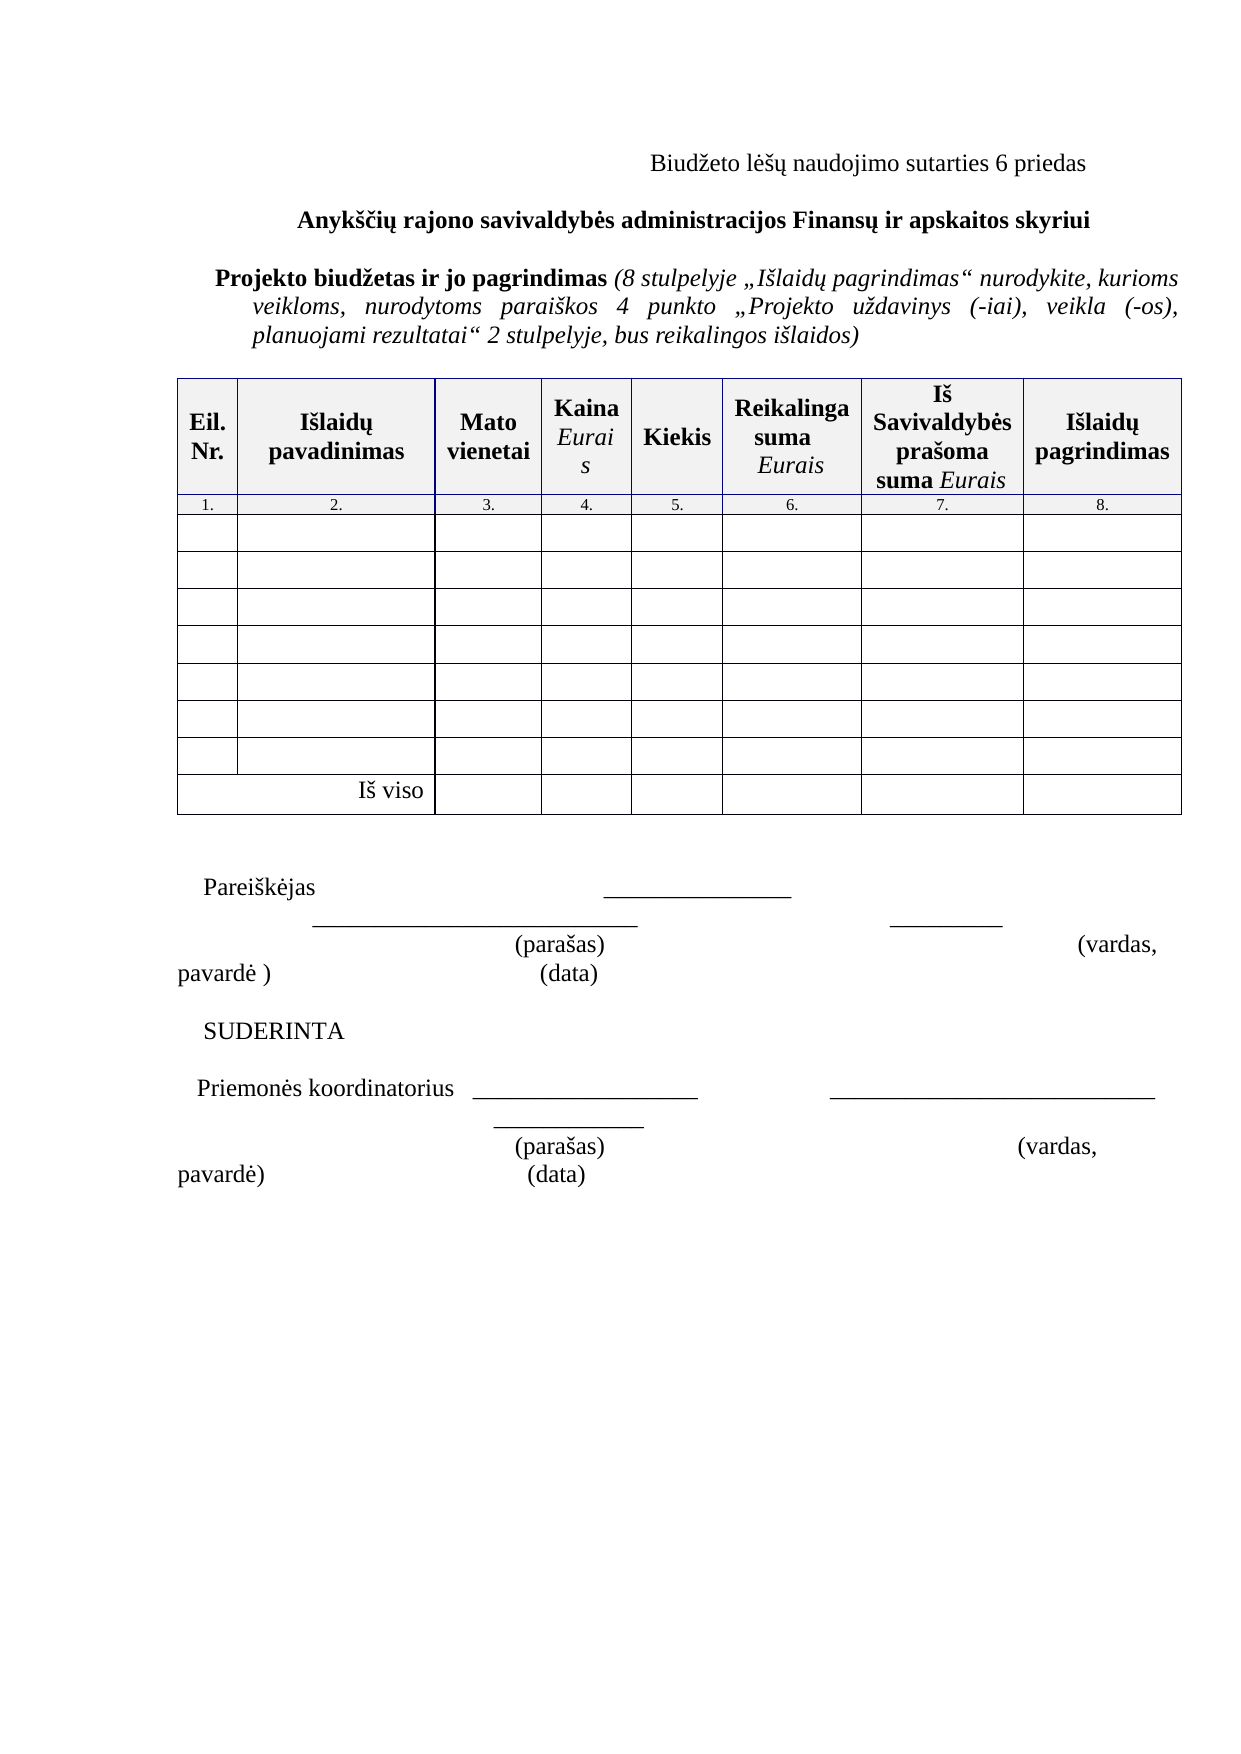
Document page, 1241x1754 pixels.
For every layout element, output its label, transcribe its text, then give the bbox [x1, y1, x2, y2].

table_cell [178, 626, 237, 663]
table_cell [542, 664, 631, 700]
table_cell 5. [632, 495, 722, 514]
table_header Išlaidų pavadinimas [238, 379, 434, 494]
table_cell [723, 589, 861, 625]
table_header Reikalinga suma Eurais [723, 379, 861, 494]
table_cell [723, 626, 861, 663]
table_cell [723, 701, 861, 737]
table_cell 6. [723, 495, 861, 514]
table_cell [542, 626, 631, 663]
table_cell [632, 515, 722, 551]
table_cell [542, 589, 631, 625]
table_header Kaina Eurais [542, 379, 631, 494]
table_cell [436, 775, 541, 813]
table_cell [238, 738, 434, 774]
table_cell 7. [862, 495, 1023, 514]
table_cell Iš viso [178, 775, 434, 813]
table_cell [178, 701, 237, 737]
table_cell [178, 664, 237, 700]
table_cell [436, 626, 541, 663]
table_cell [723, 738, 861, 774]
table_header Iš Savivaldybės prašoma suma Eurais [862, 379, 1023, 494]
table_cell 4. [542, 495, 631, 514]
table_cell [1024, 552, 1181, 588]
table_cell [178, 515, 237, 551]
table_cell [238, 552, 434, 588]
table_cell [862, 552, 1023, 588]
table_cell [238, 589, 434, 625]
text (parašas) (vardas, pavardė) (data) [177, 1131, 1181, 1188]
table_header Mato vienetai [436, 379, 541, 494]
table_cell [436, 515, 541, 551]
table_cell [862, 701, 1023, 737]
table_cell [632, 589, 722, 625]
table_cell [436, 664, 541, 700]
table_cell [238, 701, 434, 737]
table_cell [178, 589, 237, 625]
table_cell [723, 515, 861, 551]
table_cell 2. [238, 495, 434, 514]
table_header Eil. Nr. [178, 379, 237, 494]
table_cell [238, 626, 434, 663]
table_cell [1024, 664, 1181, 700]
table_cell [632, 701, 722, 737]
table_cell [1024, 515, 1181, 551]
table_cell 8. [1024, 495, 1181, 514]
table_cell [436, 589, 541, 625]
table_cell [632, 775, 722, 813]
table_cell [542, 775, 631, 813]
text Pareiškėjas _______________ __________________________ _________ [177, 872, 1181, 929]
table_cell [862, 664, 1023, 700]
table_cell [632, 552, 722, 588]
table_cell [542, 515, 631, 551]
table_cell [862, 738, 1023, 774]
table_cell [1024, 589, 1181, 625]
table_cell [178, 552, 237, 588]
table_cell [542, 738, 631, 774]
text Biudžeto lėšų naudojimo sutarties 6 priedas [177, 148, 1181, 176]
table_cell [1024, 775, 1181, 813]
table_cell [862, 775, 1023, 813]
text Projekto biudžetas ir jo pagrindimas (8 stulpelyje „Išlaidų pagrindimas“ nurodykite, kurioms veikloms, nurodytoms paraiškos 4 punkto „Projekto uždavinys (-iai), veikla (-os), planuojami rezultatai“ 2 stulpelyje, bus reikalingos išlaidos) [215, 263, 1181, 349]
table_cell [862, 589, 1023, 625]
table_cell [238, 515, 434, 551]
table_cell [723, 664, 861, 700]
text Priemonės koordinatorius __________________ __________________________ ____________ [177, 1073, 1181, 1131]
table_cell [632, 664, 722, 700]
table_cell [862, 515, 1023, 551]
text Anykščių rajono savivaldybės administracijos Finansų ir apskaitos skyriui [177, 205, 1184, 234]
table_header Kiekis [632, 379, 722, 494]
table_header Išlaidų pagrindimas [1024, 379, 1181, 494]
table_cell [238, 664, 434, 700]
table_cell [632, 738, 722, 774]
table_cell [1024, 701, 1181, 737]
table_cell [542, 701, 631, 737]
table_cell [632, 626, 722, 663]
table_cell [723, 775, 861, 813]
text SUDERINTA [177, 1016, 1181, 1044]
table_cell [723, 552, 861, 588]
table_cell 1. [178, 495, 237, 514]
table_cell [436, 701, 541, 737]
table_cell [542, 552, 631, 588]
table_cell [178, 738, 237, 774]
table_cell 3. [436, 495, 541, 514]
table_cell [1024, 626, 1181, 663]
text (parašas) (vardas, pavardė ) (data) [177, 929, 1181, 987]
table_cell [436, 552, 541, 588]
table_cell [436, 738, 541, 774]
table_cell [862, 626, 1023, 663]
table_cell [1024, 738, 1181, 774]
